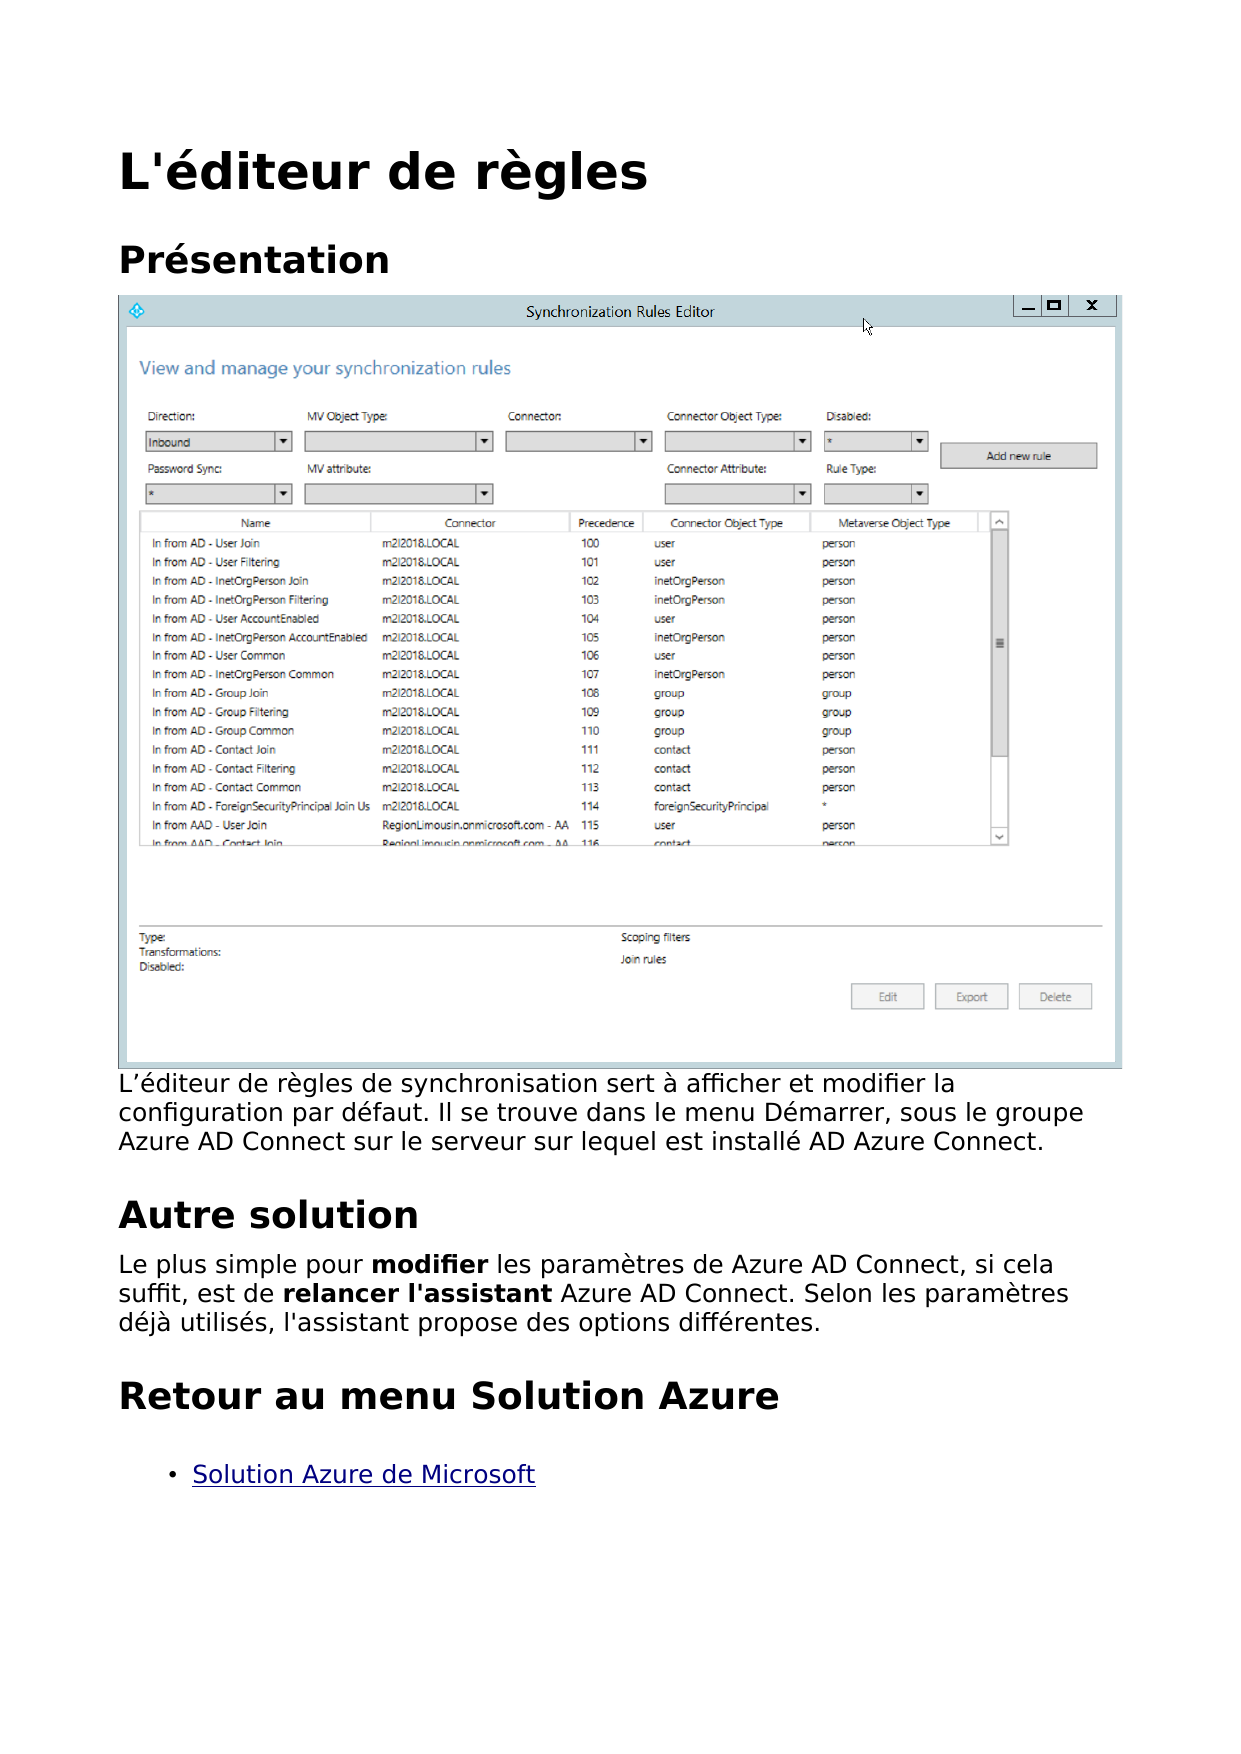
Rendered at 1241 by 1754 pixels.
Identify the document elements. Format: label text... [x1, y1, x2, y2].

subtitle Autre solution [118, 1194, 1122, 1237]
list Solution Azure de Microsoft [177, 1461, 1122, 1490]
picture [118, 295, 1123, 1069]
text L’éditeur de règles de synchronisation sert à afficher et modifier la configuration par défaut. Il se trouve dans le menu Démarrer, sous le groupe Azure AD Connect sur le serveur sur lequel est installé AD Azure Connect. [118, 1069, 1122, 1156]
subtitle Présentation [118, 239, 1122, 282]
subtitle Retour au menu Solution Azure [118, 1375, 1122, 1419]
subtitle L'éditeur de règles [118, 143, 1122, 201]
text Le plus simple pour modifier les paramètres de Azure AD Connect, si cela suffit, est de relancer l'assistant Azure AD Connect. Selon les paramètres déjà utilisés, l'assistant propose des options différentes. [118, 1250, 1122, 1337]
